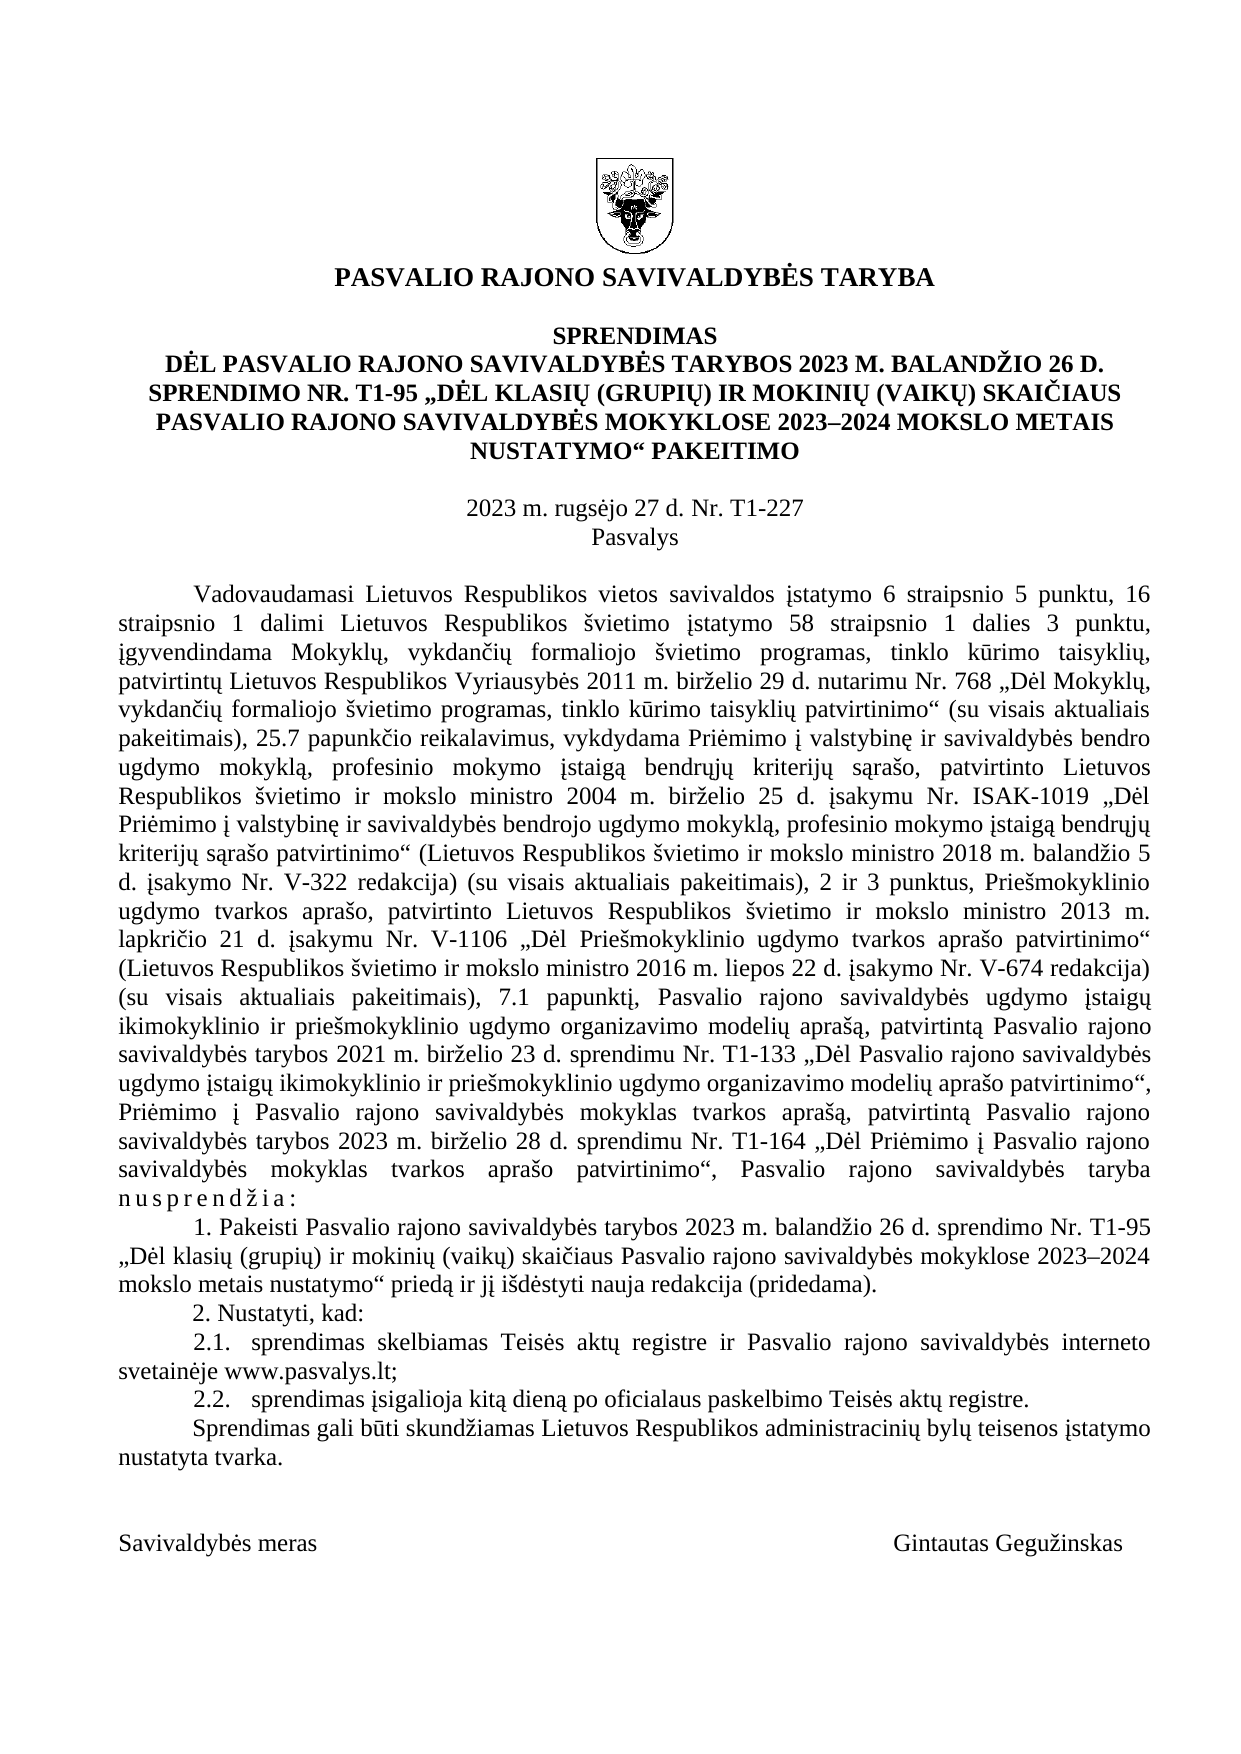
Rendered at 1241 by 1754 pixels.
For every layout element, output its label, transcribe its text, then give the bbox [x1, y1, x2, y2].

text 2. Nustatyti, kad: [118, 1298, 1152, 1327]
text Pasvalio rajono savivaldybės taryba [118, 261, 1152, 292]
text 2023 m. rugsėjo 27 d. Nr. T1-227 [118, 493, 1152, 522]
text 1. Pakeisti Pasvalio rajono savivaldybės tarybos 2023 m. balandžio 26 d. sprendimo Nr. T1-95 „Dėl klasių (grupių) ir mokinių (vaikų) skaičiaus Pasvalio rajono savivaldybės mokyklose 2023–2024 mokslo metais nustatymo“ priedą ir jį išdėstyti nauja redakcija (pridedama). [118, 1212, 1152, 1298]
text 2.2. sprendimas įsigalioja kitą dieną po oficialaus paskelbimo Teisės aktų registre. [118, 1384, 1152, 1413]
text Savivaldybės meras Gintautas Gegužinskas [118, 1528, 1152, 1557]
text Sprendimas [118, 321, 1152, 349]
text DĖL PASVALIO RAJONO SAVIVALDYBĖS TARYBOS 2023 M. BALANDŽIO 26 D. SPRENDIMO NR. T1-95 „Dėl KLASIŲ (GRUPIŲ) IR MOKINIŲ (VAIKŲ) SKAIČIAUS PASVALIO RAJONO SAVIVALDYBĖS MOKYKLOSE 2023–2024 MOKSLO METAIS NUSTATYMO“ PAKEITIMO [118, 349, 1152, 464]
text Vadovaudamasi Lietuvos Respublikos vietos savivaldos įstatymo 6 straipsnio 5 punktu, 16 straipsnio 1 dalimi Lietuvos Respublikos švietimo įstatymo 58 straipsnio 1 dalies 3 punktu, įgyvendindama Mokyklų, vykdančių formaliojo švietimo programas, tinklo kūrimo taisyklių, patvirtintų Lietuvos Respublikos Vyriausybės 2011 m. birželio 29 d. nutarimu Nr. 768 „Dėl Mokyklų, vykdančių formaliojo švietimo programas, tinklo kūrimo taisyklių patvirtinimo“ (su visais aktualiais pakeitimais), 25.7 papunkčio reikalavimus, vykdydama Priėmimo į valstybinę ir savivaldybės bendro ugdymo mokyklą, profesinio mokymo įstaigą bendrųjų kriterijų sąrašo, patvirtinto Lietuvos Respublikos švietimo ir mokslo ministro 2004 m. birželio 25 d. įsakymu Nr. ISAK-1019 „Dėl Priėmimo į valstybinę ir savivaldybės bendrojo ugdymo mokyklą, profesinio mokymo įstaigą bendrųjų kriterijų sąrašo patvirtinimo“ (Lietuvos Respublikos švietimo ir mokslo ministro 2018 m. balandžio 5 d. įsakymo Nr. V-322 redakcija) (su visais aktualiais pakeitimais), 2 ir 3 punktus, Priešmokyklinio ugdymo tvarkos aprašo, patvirtinto Lietuvos Respublikos švietimo ir mokslo ministro 2013 m. lapkričio 21 d. įsakymu Nr. V-1106 „Dėl Priešmokyklinio ugdymo tvarkos aprašo patvirtinimo“ (Lietuvos Respublikos švietimo ir mokslo ministro 2016 m. liepos 22 d. įsakymo Nr. V-674 redakcija) (su visais aktualiais pakeitimais), 7.1 papunktį, Pasvalio rajono savivaldybės ugdymo įstaigų ikimokyklinio ir priešmokyklinio ugdymo organizavimo modelių aprašą, patvirtintą Pasvalio rajono savivaldybės tarybos 2021 m. birželio 23 d. sprendimu Nr. T1-133 „Dėl Pasvalio rajono savivaldybės ugdymo įstaigų ikimokyklinio ir priešmokyklinio ugdymo organizavimo modelių aprašo patvirtinimo“, Priėmimo į Pasvalio rajono savivaldybės mokyklas tvarkos aprašą, patvirtintą Pasvalio rajono savivaldybės tarybos 2023 m. birželio 28 d. sprendimu Nr. T1-164 „Dėl Priėmimo į Pasvalio rajono savivaldybės mokyklas tvarkos aprašo patvirtinimo“, Pasvalio rajono savivaldybės taryba nusprendžia: [118, 579, 1152, 1212]
text 2.1. sprendimas skelbiamas Teisės aktų registre ir Pasvalio rajono savivaldybės interneto svetainėje www.pasvalys.lt; [118, 1327, 1152, 1384]
text Pasvalys [118, 522, 1152, 551]
text Sprendimas gali būti skundžiamas Lietuvos Respublikos administracinių bylų teisenos įstatymo nustatyta tvarka. [118, 1413, 1152, 1471]
